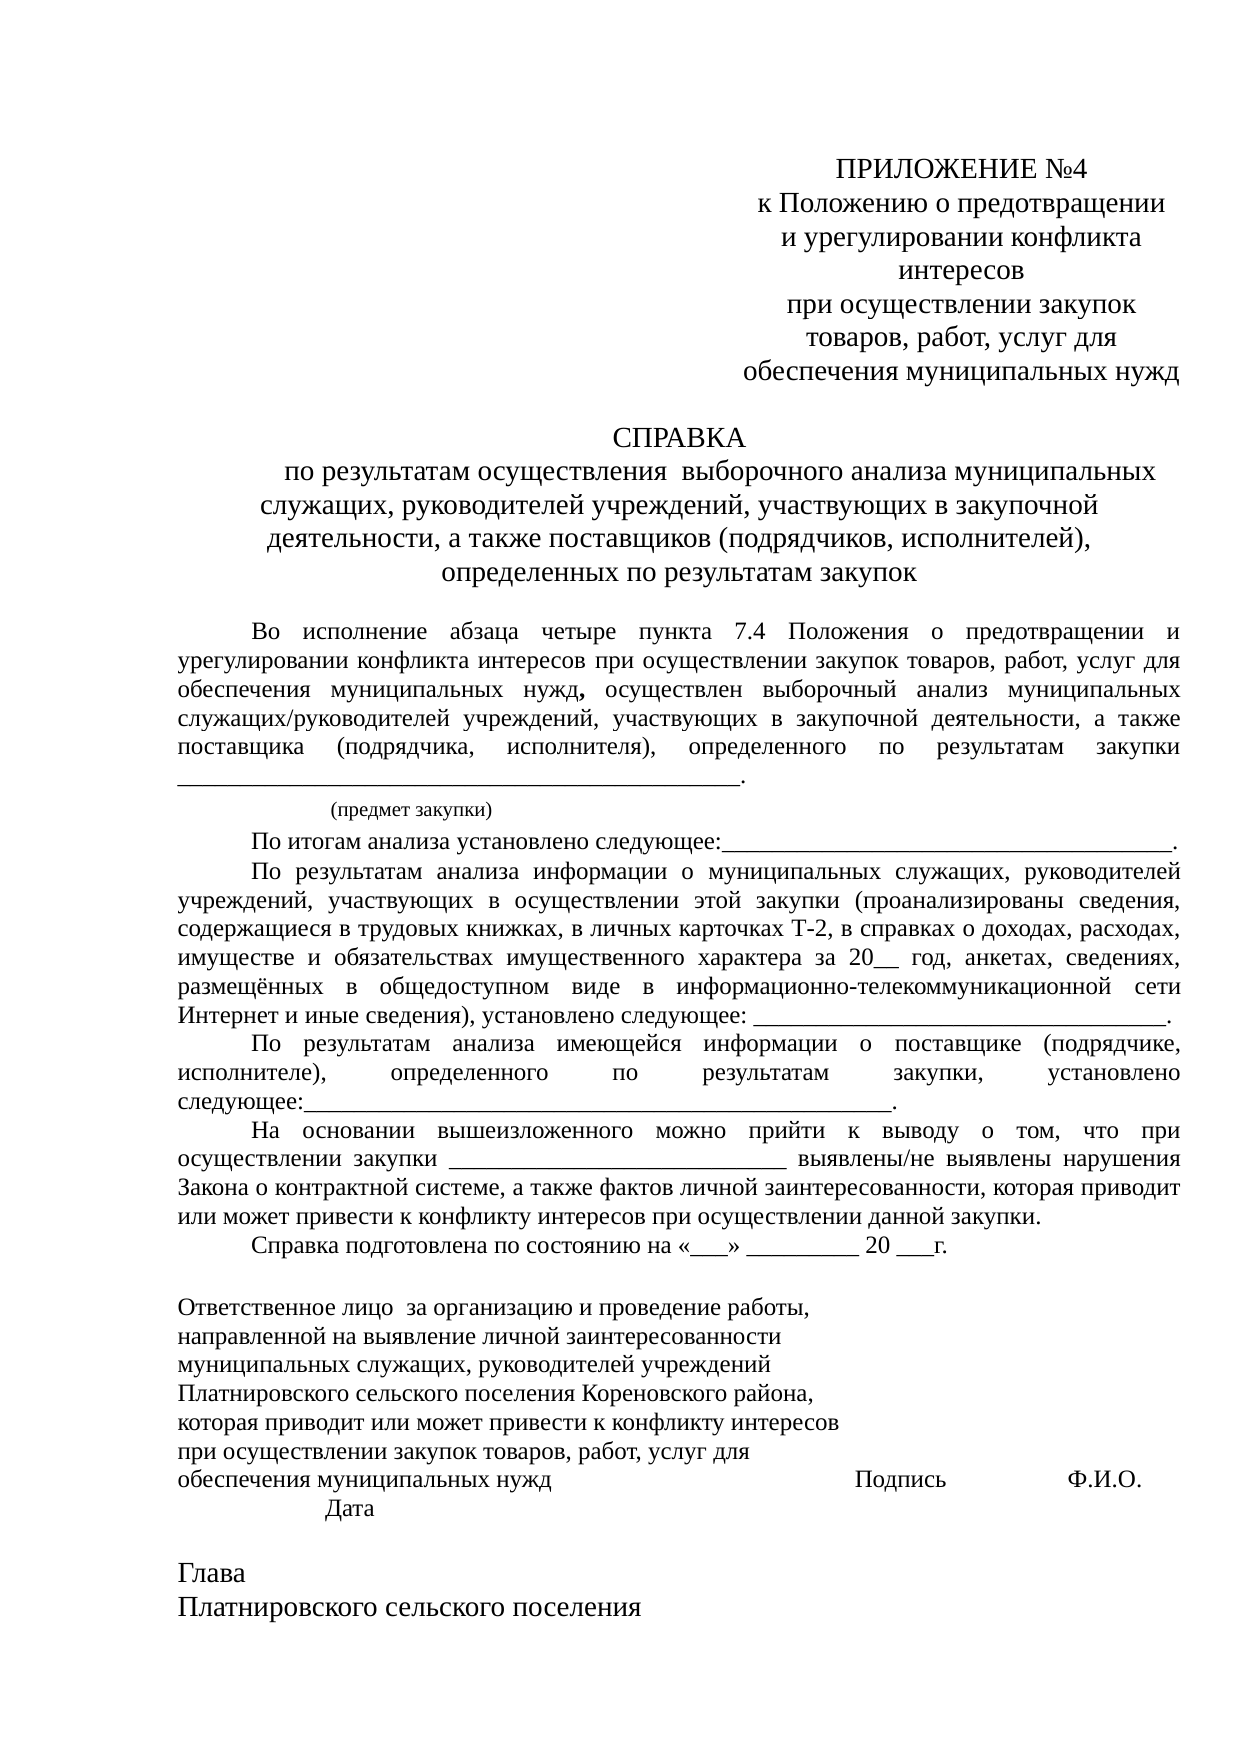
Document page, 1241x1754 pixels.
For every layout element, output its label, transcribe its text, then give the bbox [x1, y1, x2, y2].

text Ответственное лицо за организацию и проведение работы, [177, 1292, 1181, 1321]
text направленной на выявление личной заинтересованности [177, 1321, 1181, 1349]
text По итогам анализа установлено следующее:____________________________________. [177, 822, 1181, 856]
text Платнировского сельского поселения Кореновского района, [177, 1378, 1181, 1407]
text СПРАВКА [177, 420, 1181, 453]
text По результатам анализа информации о муниципальных служащих, руководителей учреждений, участвующих в осуществлении этой закупки (проанализированы сведения, содержащиеся в трудовых книжках, в личных карточках Т-2, в справках о доходах, расходах, имуществе и обязательствах имущественного характера за 20__ год, анкетах, сведениях, размещённых в общедоступном виде в информационно-телекоммуникационной сети Интернет и иные сведения), установлено следующее: _________________________________. [177, 856, 1181, 1028]
text Платнировского сельского поселения [177, 1589, 1181, 1623]
text Во исполнение абзаца четыре пункта 7.4 Положения о предотвращении и урегулировании конфликта интересов при осуществлении закупок товаров, работ, услуг для обеспечения муниципальных нужд, осуществлен выборочный анализ муниципальных служащих/руководителей учреждений, участвующих в закупочной деятельности, а также поставщика (подрядчика, исполнителя), определенного по результатам закупки _____________________________________________. [177, 616, 1181, 789]
text На основании вышеизложенного можно прийти к выводу о том, что при осуществлении закупки ___________________________ выявлены/не выявлены нарушения Закона о контрактной системе, а также фактов личной заинтересованности, которая приводит или может привести к конфликту интересов при осуществлении данной закупки. [177, 1115, 1181, 1230]
text (предмет закупки) [177, 789, 1181, 822]
text По результатам анализа имеющейся информации о поставщике (подрядчике, исполнителе), определенного по результатам закупки, установлено следующее:_______________________________________________. [177, 1028, 1181, 1115]
text муниципальных служащих, руководителей учреждений [177, 1349, 1181, 1378]
text Дата [251, 1493, 1181, 1522]
table_header [178, 152, 739, 386]
text по результатам осуществления выборочного анализа муниципальных служащих, руководителей учреждений, участвующих в закупочной деятельности, а также поставщиков (подрядчиков, исполнителей), определенных по результатам закупок [177, 453, 1181, 588]
text при осуществлении закупок товаров, работ, услуг для [177, 1436, 1181, 1464]
text которая приводит или может привести к конфликту интересов [177, 1407, 1181, 1436]
text Справка подготовлена по состоянию на «___» _________ 20 ___г. [177, 1230, 1181, 1258]
text Глава [177, 1556, 1181, 1589]
table_header ПРИЛОЖЕНИЕ №4 к Положению о предотвращении и урегулировании конфликта интересов при осуществлении закупок товаров, работ, услуг для обеспечения муниципальных нужд [739, 152, 1240, 386]
text обеспечения муниципальных нужд Подпись Ф.И.О. [177, 1464, 1181, 1493]
